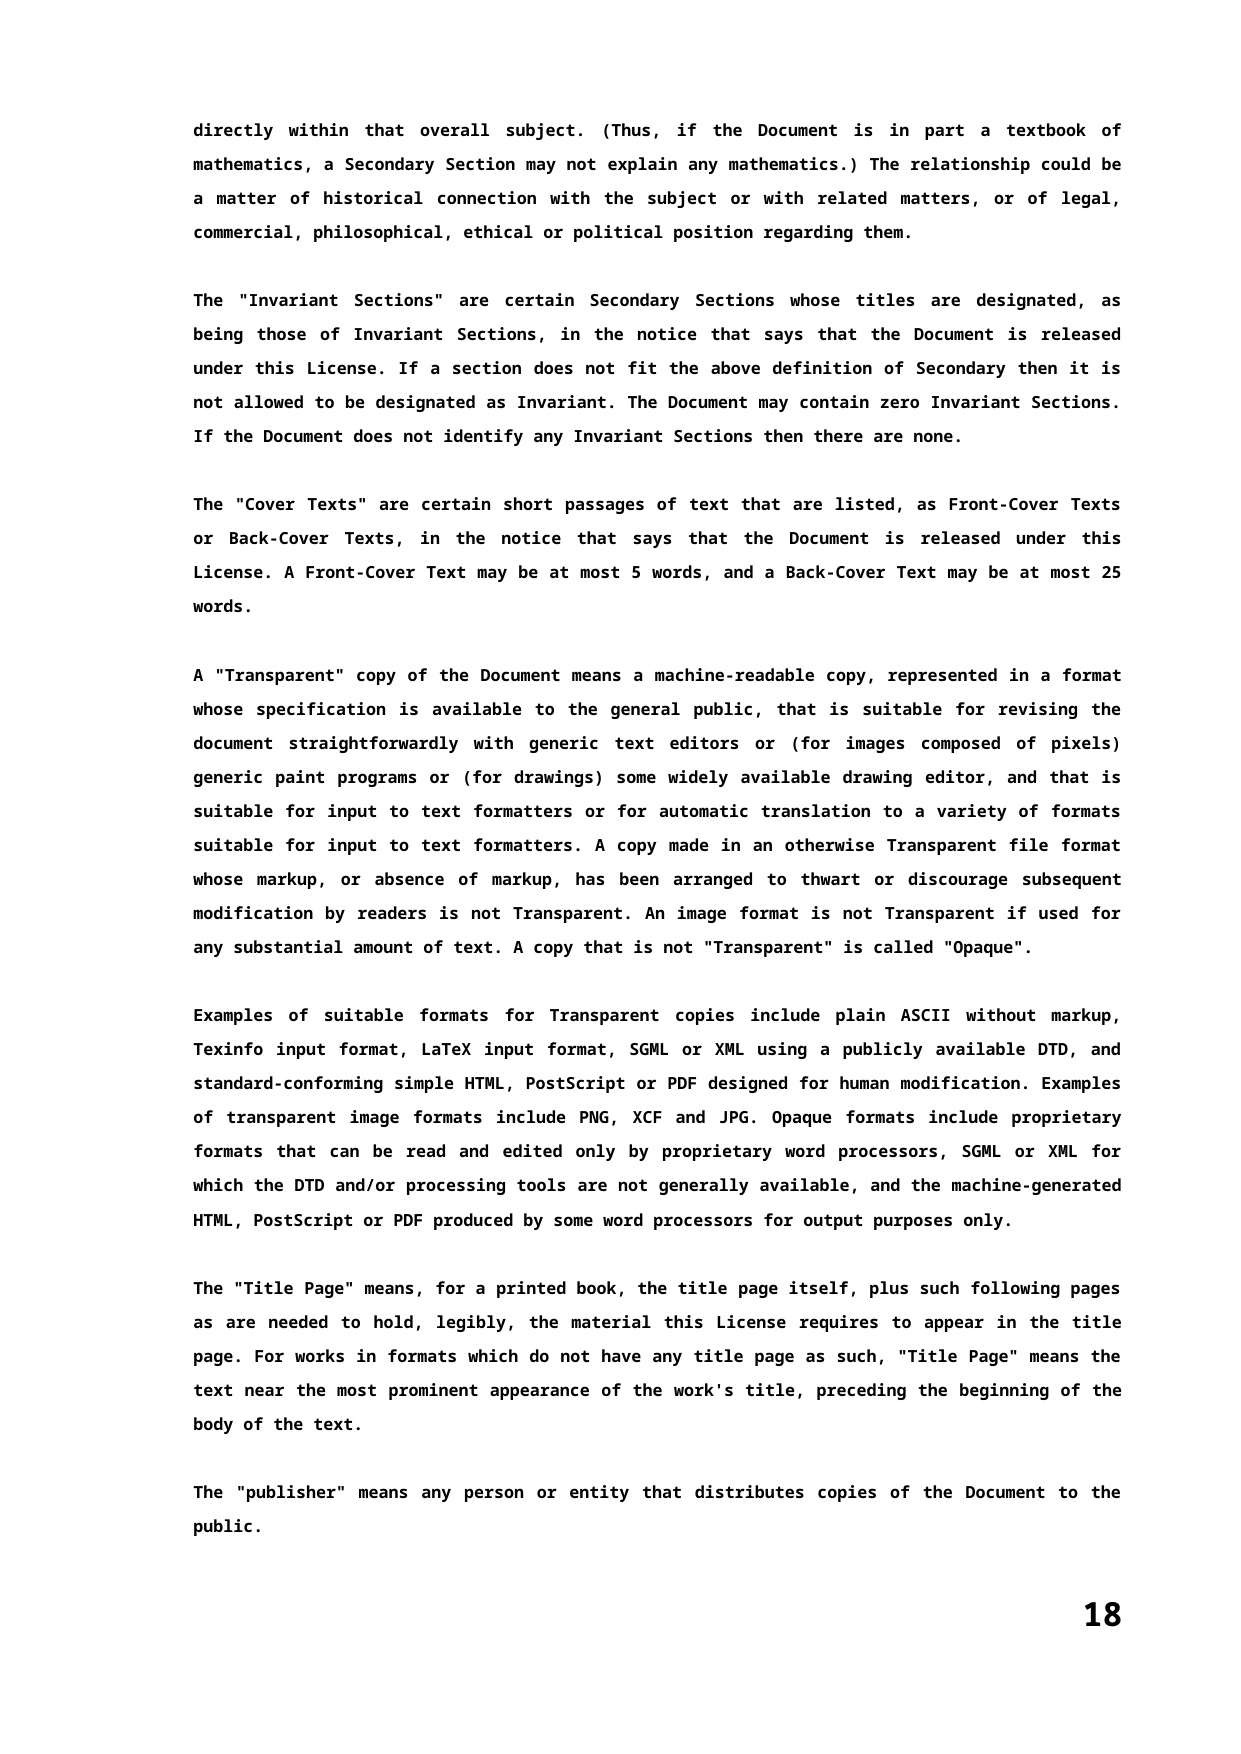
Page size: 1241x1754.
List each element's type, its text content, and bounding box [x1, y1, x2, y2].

text The "Cover Texts" are certain short passages of text that are listed, as Front-Cover Texts or Back-Cover Texts, in the notice that says that the Document is released under this License. A Front-Cover Text may be at most 5 words, and a Back-Cover Text may be at most 25 words. [193, 493, 1122, 618]
text The "Invariant Sections" are certain Secondary Sections whose titles are designated, as being those of Invariant Sections, in the notice that says that the Document is released under this License. If a section does not fit the above definition of Secondary then it is not allowed to be designated as Invariant. The Document may contain zero Invariant Sections. If the Document does not identify any Invariant Sections then there are none. [193, 288, 1122, 447]
text The "publisher" means any person or entity that distributes copies of the Document to the public. [193, 1481, 1122, 1537]
text directly within that overall subject. (Thus, if the Document is in part a textbook of mathematics, a Secondary Section may not explain any mathematics.) The relationship could be a matter of historical connection with the subject or with related matters, or of legal, commercial, philosophical, ethical or political position regarding them. [193, 118, 1122, 243]
text Examples of suitable formats for Transparent copies include plain ASCII without markup, Texinfo input format, LaTeX input format, SGML or XML using a publicly available DTD, and standard-conforming simple HTML, PostScript or PDF designed for human modification. Examples of transparent image formats include PNG, XCF and JPG. Opaque formats include proprietary formats that can be read and edited only by proprietary word processors, SGML or XML for which the DTD and/or processing tools are not generally available, and the machine-generated HTML, PostScript or PDF produced by some word processors for output purposes only. [193, 1004, 1122, 1231]
text The "Title Page" means, for a printed book, the title page itself, plus such following pages as are needed to hold, legibly, the material this License requires to appear in the title page. For works in formats which do not have any title page as such, "Title Page" means the text near the most prominent appearance of the work's title, preceding the beginning of the body of the text. [193, 1276, 1122, 1435]
text A "Transparent" copy of the Document means a machine-readable copy, represented in a format whose specification is available to the general public, that is suitable for revising the document straightforwardly with generic text editors or (for images composed of pixels) generic paint programs or (for drawings) some widely available drawing editor, and that is suitable for input to text formatters or for automatic translation to a variety of formats suitable for input to text formatters. A copy made in an otherwise Transparent file format whose markup, or absence of markup, has been arranged to thwart or discourage subsequent modification by readers is not Transparent. An image format is not Transparent if used for any substantial amount of text. A copy that is not "Transparent" is called "Opaque". [193, 663, 1122, 958]
